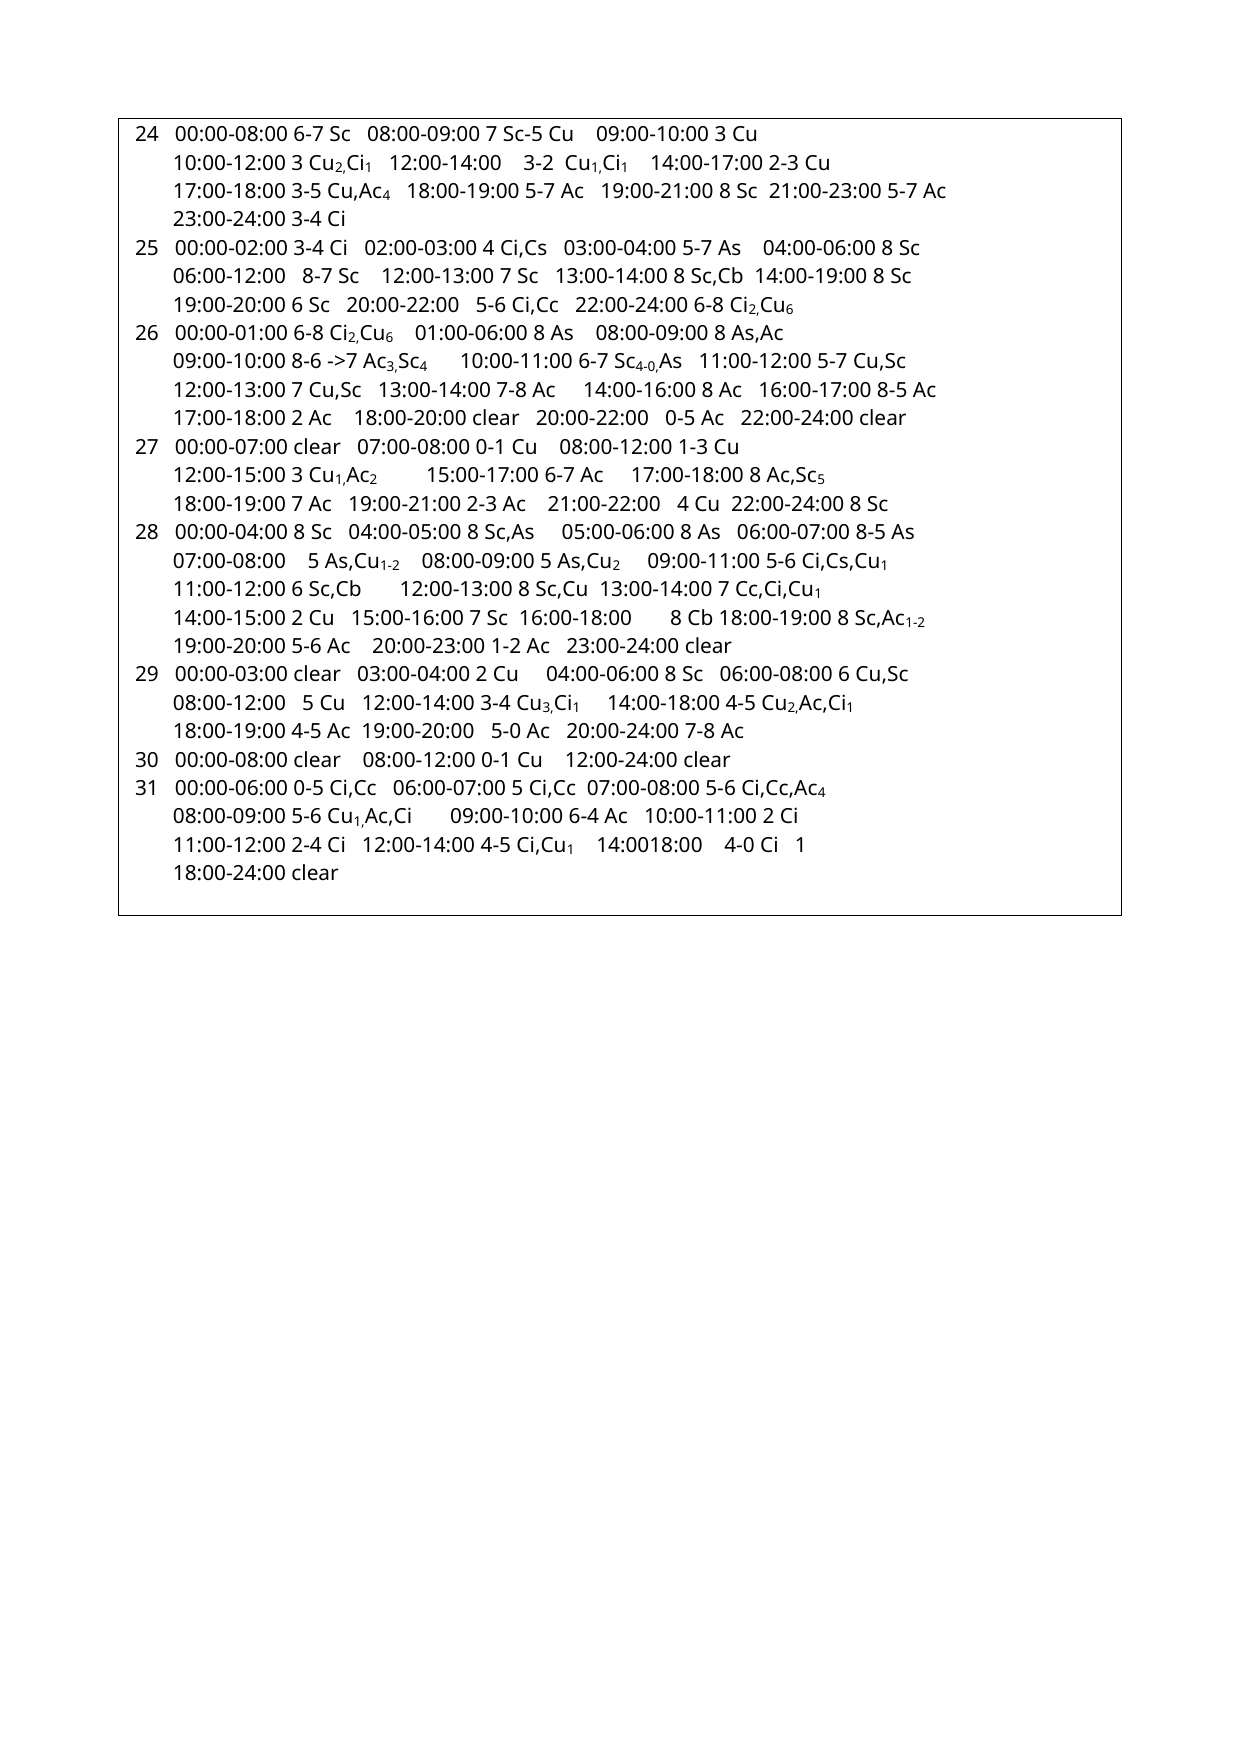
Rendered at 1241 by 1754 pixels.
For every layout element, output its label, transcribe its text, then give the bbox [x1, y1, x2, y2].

table_cell 24 00:00-08:00 6-7 Sc 08:00-09:00 7 Sc-5 Cu 09:00-10:00 3 Cu 10:00-12:00 3 Cu2,Ci1 12:00-14:00 3-2 Cu1,Ci1 14:00-17:00 2-3 Cu 17:00-18:00 3-5 Cu,Ac4 18:00-19:00 5-7 Ac 19:00-21:00 8 Sc 21:00-23:00 5-7 Ac 23:00-24:00 3-4 Ci 25 00:00-02:00 3-4 Ci 02:00-03:00 4 Ci,Cs 03:00-04:00 5-7 As 04:00-06:00 8 Sc 06:00-12:00 8-7 Sc 12:00-13:00 7 Sc 13:00-14:00 8 Sc,Cb 14:00-19:00 8 Sc 19:00-20:00 6 Sc 20:00-22:00 5-6 Ci,Cc 22:00-24:00 6-8 Ci2,Cu6 26 00:00-01:00 6-8 Ci2,Cu6 01:00-06:00 8 As 08:00-09:00 8 As,Ac 09:00-10:00 8-6 ->7 Ac3,Sc4 10:00-11:00 6-7 Sc4-0,As 11:00-12:00 5-7 Cu,Sc 12:00-13:00 7 Cu,Sc 13:00-14:00 7-8 Ac 14:00-16:00 8 Ac 16:00-17:00 8-5 Ac 17:00-18:00 2 Ac 18:00-20:00 clear 20:00-22:00 0-5 Ac 22:00-24:00 clear 27 00:00-07:00 clear 07:00-08:00 0-1 Cu 08:00-12:00 1-3 Cu 12:00-15:00 3 Cu1,Ac2 15:00-17:00 6-7 Ac 17:00-18:00 8 Ac,Sc5 18:00-19:00 7 Ac 19:00-21:00 2-3 Ac 21:00-22:00 4 Cu 22:00-24:00 8 Sc 28 00:00-04:00 8 Sc 04:00-05:00 8 Sc,As 05:00-06:00 8 As 06:00-07:00 8-5 As 07:00-08:00 5 As,Cu1-2 08:00-09:00 5 As,Cu2 09:00-11:00 5-6 Ci,Cs,Cu1 11:00-12:00 6 Sc,Cb 12:00-13:00 8 Sc,Cu 13:00-14:00 7 Cc,Ci,Cu1 14:00-15:00 2 Cu 15:00-16:00 7 Sc 16:00-18:00 8 Cb 18:00-19:00 8 Sc,Ac1-2 19:00-20:00 5-6 Ac 20:00-23:00 1-2 Ac 23:00-24:00 clear 29 00:00-03:00 clear 03:00-04:00 2 Cu 04:00-06:00 8 Sc 06:00-08:00 6 Cu,Sc 08:00-12:00 5 Cu 12:00-14:00 3-4 Cu3,Ci1 14:00-18:00 4-5 Cu2,Ac,Ci1 18:00-19:00 4-5 Ac 19:00-20:00 5-0 Ac 20:00-24:00 7-8 Ac 30 00:00-08:00 clear 08:00-12:00 0-1 Cu 12:00-24:00 clear 31 00:00-06:00 0-5 Ci,Cc 06:00-07:00 5 Ci,Cc 07:00-08:00 5-6 Ci,Cc,Ac4 08:00-09:00 5-6 Cu1,Ac,Ci 09:00-10:00 6-4 Ac 10:00-11:00 2 Ci 11:00-12:00 2-4 Ci 12:00-14:00 4-5 Ci,Cu1 14:0018:00 4-0 Ci 1 18:00-24:00 clear [119, 119, 1121, 915]
